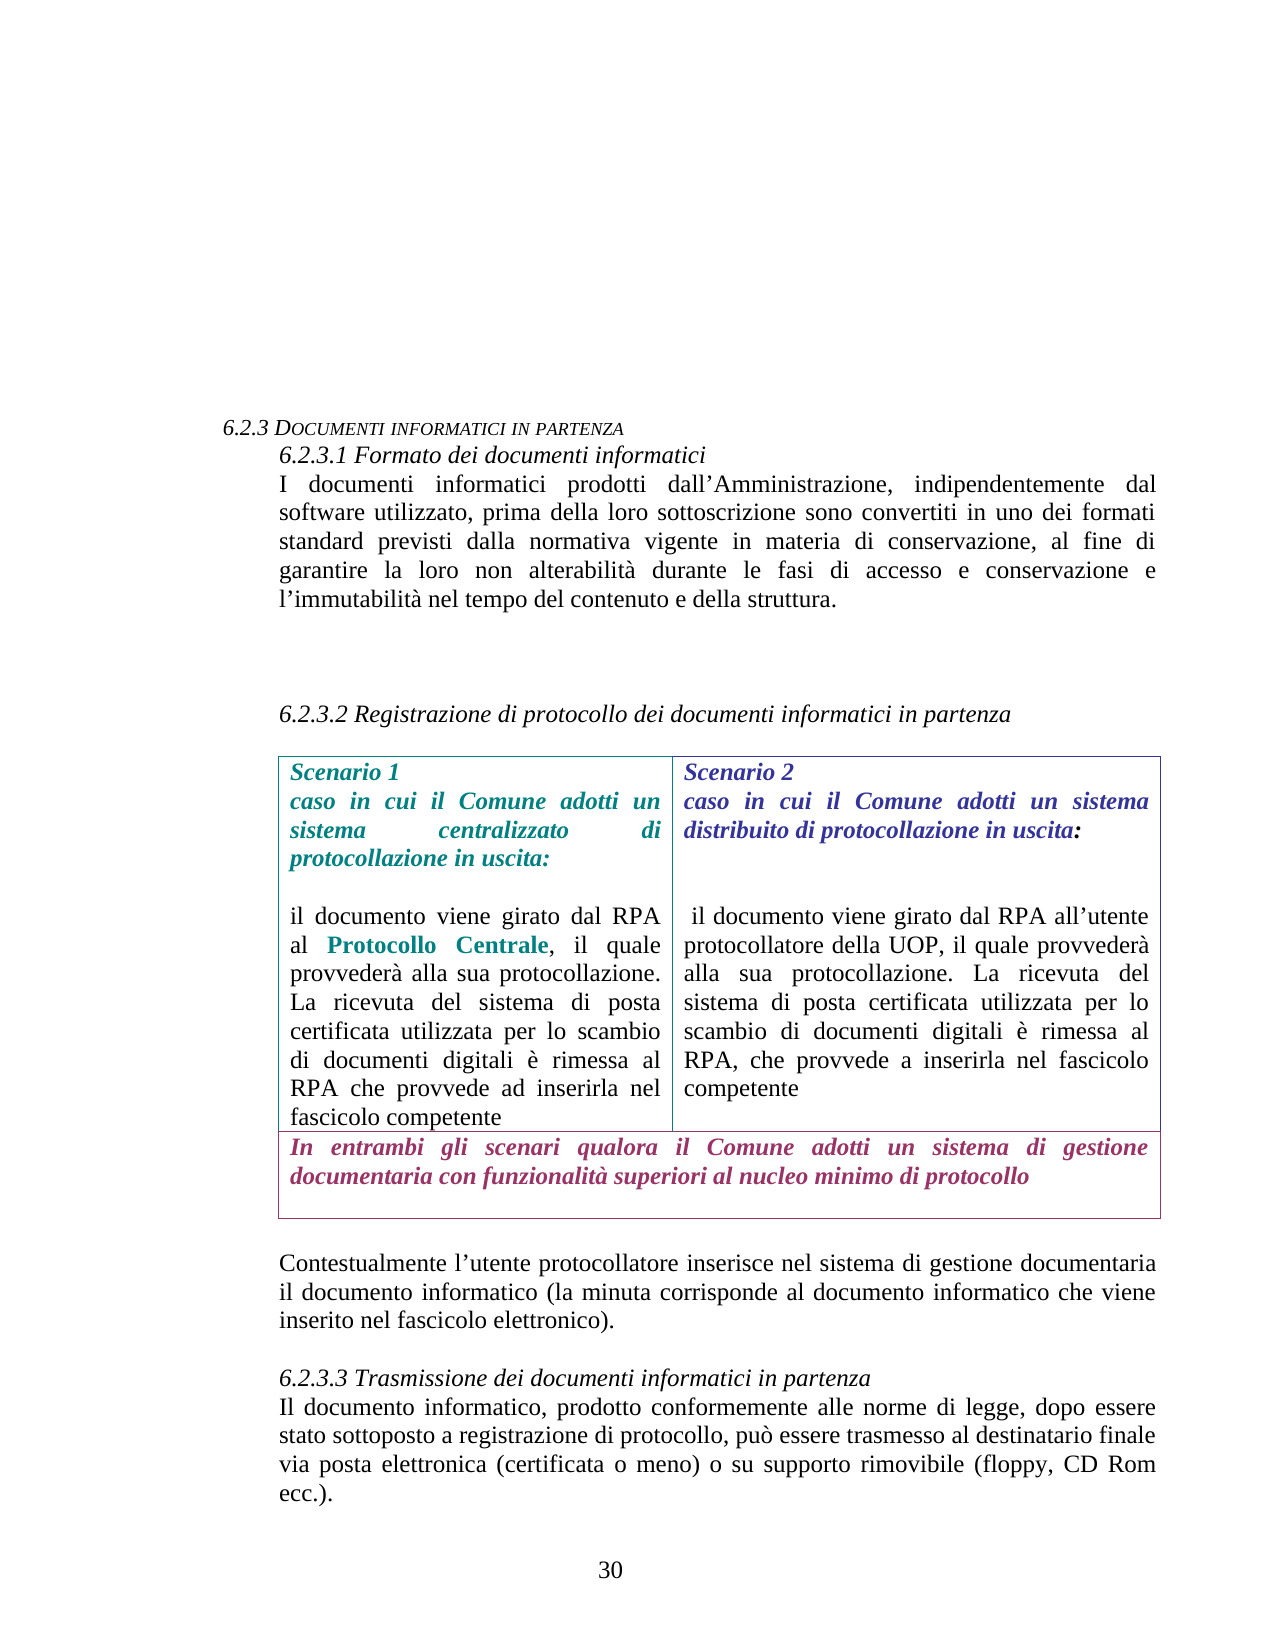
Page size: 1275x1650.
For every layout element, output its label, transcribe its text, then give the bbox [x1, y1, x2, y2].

text 6.2.3.3 Trasmissione dei documenti informatici in partenza [279, 1363, 1157, 1392]
text 6.2.3.1 Formato dei documenti informatici [279, 440, 1157, 469]
text Il documento informatico, prodotto conformemente alle norme di legge, dopo essere stato sottoposto a registrazione di protocollo, può essere trasmesso al destinatario finale via posta elettronica (certificata o meno) o su supporto rimovibile (floppy, CD Rom ecc.). [279, 1392, 1157, 1507]
text 6.2.3 Documenti informatici in partenza [223, 414, 1157, 440]
table_header Scenario 2 caso in cui il Comune adotti un sistema distribuito di protocollazione in uscita: il documento viene girato dal RPA all’utente protocollatore della UOP, il quale provvederà alla sua protocollazione. La ricevuta del sistema di posta certificata utilizzata per lo scambio di documenti digitali è rimessa al RPA, che provvede a inserirla nel fascicolo competente [673, 757, 1160, 1131]
text 6.2.3.2 Registrazione di protocollo dei documenti informatici in partenza [279, 699, 1157, 727]
table_cell In entrambi gli scenari qualora il Comune adotti un sistema di gestione documentaria con funzionalità superiori al nucleo minimo di protocollo [279, 1132, 1160, 1218]
text I documenti informatici prodotti dall’Amministrazione, indipendentemente dal software utilizzato, prima della loro sottoscrizione sono convertiti in uno dei formati standard previsti dalla normativa vigente in materia di conservazione, al fine di garantire la loro non alterabilità durante le fasi di accesso e conservazione e l’immutabilità nel tempo del contenuto e della struttura. [279, 469, 1157, 612]
table_header Scenario 1 caso in cui il Comune adotti un sistema centralizzato di protocollazione in uscita: il documento viene girato dal RPA al Protocollo Centrale, il quale provvederà alla sua protocollazione. La ricevuta del sistema di posta certificata utilizzata per lo scambio di documenti digitali è rimessa al RPA che provvede ad inserirla nel fascicolo competente [279, 757, 672, 1131]
text Contestualmente l’utente protocollatore inserisce nel sistema di gestione documentaria il documento informatico (la minuta corrisponde al documento informatico che viene inserito nel fascicolo elettronico). [279, 1248, 1157, 1334]
